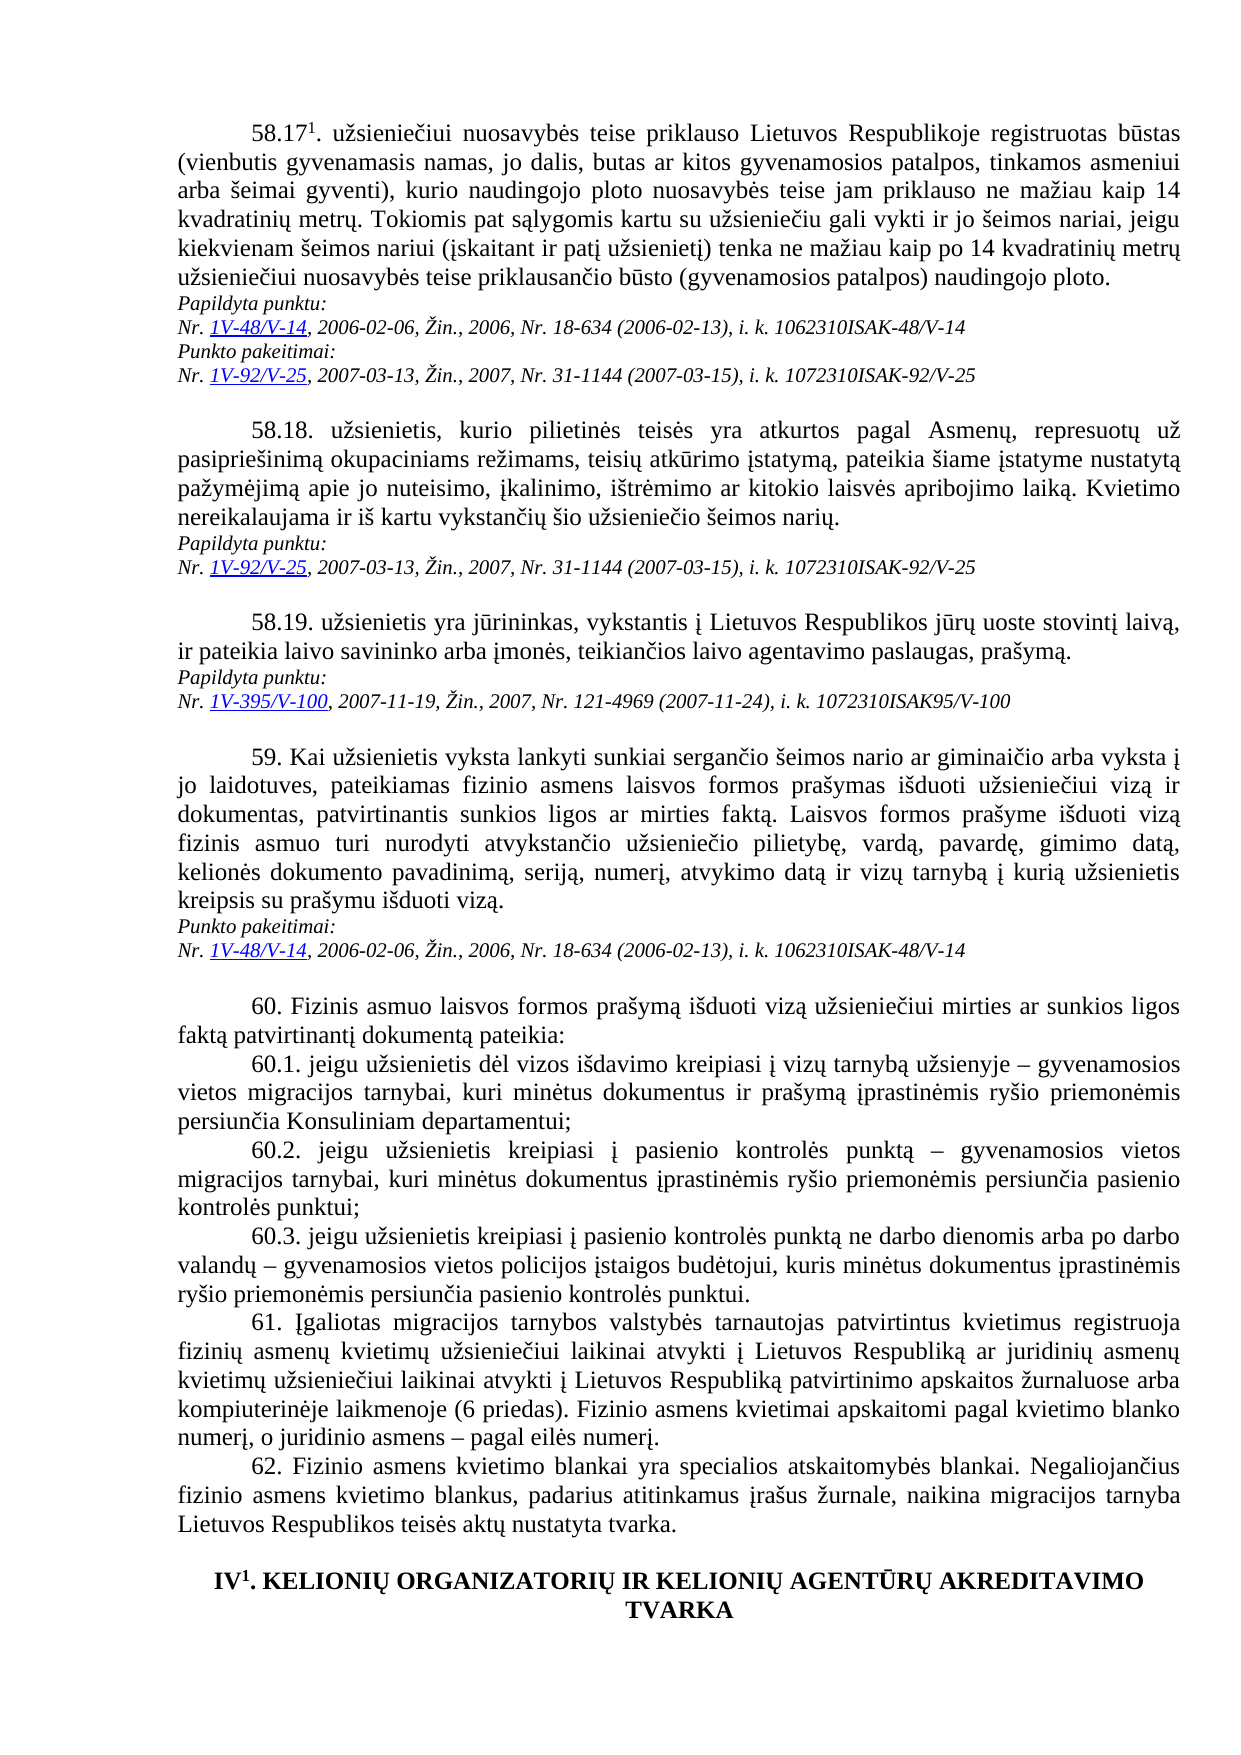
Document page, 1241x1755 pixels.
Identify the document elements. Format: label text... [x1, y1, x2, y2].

text 60.3. jeigu užsienietis kreipiasi į pasienio kontrolės punktą ne darbo dienomis arba po darbo valandų – gyvenamosios vietos policijos įstaigos budėtojui, kuris minėtus dokumentus įprastinėmis ryšio priemonėmis persiunčia pasienio kontrolės punktui. [177, 1221, 1181, 1307]
text Papildyta punktu: [177, 291, 1181, 315]
text 62. Fizinio asmens kvietimo blankai yra specialios atskaitomybės blankai. Negaliojančius fizinio asmens kvietimo blankus, padarius atitinkamus įrašus žurnale, naikina migracijos tarnyba Lietuvos Respublikos teisės aktų nustatyta tvarka. [177, 1451, 1181, 1537]
text 60.1. jeigu užsienietis dėl vizos išdavimo kreipiasi į vizų tarnybą užsienyje – gyvenamosios vietos migracijos tarnybai, kuri minėtus dokumentus ir prašymą įprastinėmis ryšio priemonėmis persiunčia Konsuliniam departamentui; [177, 1049, 1181, 1135]
text Nr. 1V-48/V-14, 2006-02-06, Žin., 2006, Nr. 18-634 (2006-02-13), i. k. 1062310ISAK-48/V-14 [177, 938, 1181, 962]
text IV1. KELIONIŲ ORGANIZATORIŲ IR KELIONIŲ AGENTŪRŲ AKREDITAVIMO TVARKA [177, 1566, 1181, 1624]
text 60.2. jeigu užsienietis kreipiasi į pasienio kontrolės punktą – gyvenamosios vietos migracijos tarnybai, kuri minėtus dokumentus įprastinėmis ryšio priemonėmis persiunčia pasienio kontrolės punktui; [177, 1135, 1181, 1221]
text 59. Kai užsienietis vyksta lankyti sunkiai sergančio šeimos nario ar giminaičio arba vyksta į jo laidotuves, pateikiamas fizinio asmens laisvos formos prašymas išduoti užsieniečiui vizą ir dokumentas, patvirtinantis sunkios ligos ar mirties faktą. Laisvos formos prašyme išduoti vizą fizinis asmuo turi nurodyti atvykstančio užsieniečio pilietybę, vardą, pavardę, gimimo datą, kelionės dokumento pavadinimą, seriją, numerį, atvykimo datą ir vizų tarnybą į kurią užsienietis kreipsis su prašymu išduoti vizą. [177, 742, 1181, 914]
text 61. Įgaliotas migracijos tarnybos valstybės tarnautojas patvirtintus kvietimus registruoja fizinių asmenų kvietimų užsieniečiui laikinai atvykti į Lietuvos Respubliką ar juridinių asmenų kvietimų užsieniečiui laikinai atvykti į Lietuvos Respubliką patvirtinimo apskaitos žurnaluose arba kompiuterinėje laikmenoje (6 priedas). Fizinio asmens kvietimai apskaitomi pagal kvietimo blanko numerį, o juridinio asmens – pagal eilės numerį. [177, 1307, 1181, 1451]
text Punkto pakeitimai: [177, 914, 1181, 938]
text Papildyta punktu: [177, 531, 1181, 555]
text Nr. 1V-395/V-100, 2007-11-19, Žin., 2007, Nr. 121-4969 (2007-11-24), i. k. 1072310ISAK95/V-100 [177, 689, 1181, 713]
text 58.18. užsienietis, kurio pilietinės teisės yra atkurtos pagal Asmenų, represuotų už pasipriešinimą okupaciniams režimams, teisių atkūrimo įstatymą, pateikia šiame įstatyme nustatytą pažymėjimą apie jo nuteisimo, įkalinimo, ištrėmimo ar kitokio laisvės apribojimo laiką. Kvietimo nereikalaujama ir iš kartu vykstančių šio užsieniečio šeimos narių. [177, 416, 1181, 531]
text Nr. 1V-48/V-14, 2006-02-06, Žin., 2006, Nr. 18-634 (2006-02-13), i. k. 1062310ISAK-48/V-14 [177, 315, 1181, 339]
text Papildyta punktu: [177, 665, 1181, 689]
text 60. Fizinis asmuo laisvos formos prašymą išduoti vizą užsieniečiui mirties ar sunkios ligos faktą patvirtinantį dokumentą pateikia: [177, 991, 1181, 1049]
text 58.19. užsienietis yra jūrininkas, vykstantis į Lietuvos Respublikos jūrų uoste stovintį laivą, ir pateikia laivo savininko arba įmonės, teikiančios laivo agentavimo paslaugas, prašymą. [177, 607, 1181, 665]
text Nr. 1V-92/V-25, 2007-03-13, Žin., 2007, Nr. 31-1144 (2007-03-15), i. k. 1072310ISAK-92/V-25 [177, 363, 1181, 387]
text Nr. 1V-92/V-25, 2007-03-13, Žin., 2007, Nr. 31-1144 (2007-03-15), i. k. 1072310ISAK-92/V-25 [177, 555, 1181, 579]
text 58.171. užsieniečiui nuosavybės teise priklauso Lietuvos Respublikoje registruotas būstas (vienbutis gyvenamasis namas, jo dalis, butas ar kitos gyvenamosios patalpos, tinkamos asmeniui arba šeimai gyventi), kurio naudingojo ploto nuosavybės teise jam priklauso ne mažiau kaip 14 kvadratinių metrų. Tokiomis pat sąlygomis kartu su užsieniečiu gali vykti ir jo šeimos nariai, jeigu kiekvienam šeimos nariui (įskaitant ir patį užsienietį) tenka ne mažiau kaip po 14 kvadratinių metrų užsieniečiui nuosavybės teise priklausančio būsto (gyvenamosios patalpos) naudingojo ploto. [177, 118, 1181, 291]
text Punkto pakeitimai: [177, 339, 1181, 363]
